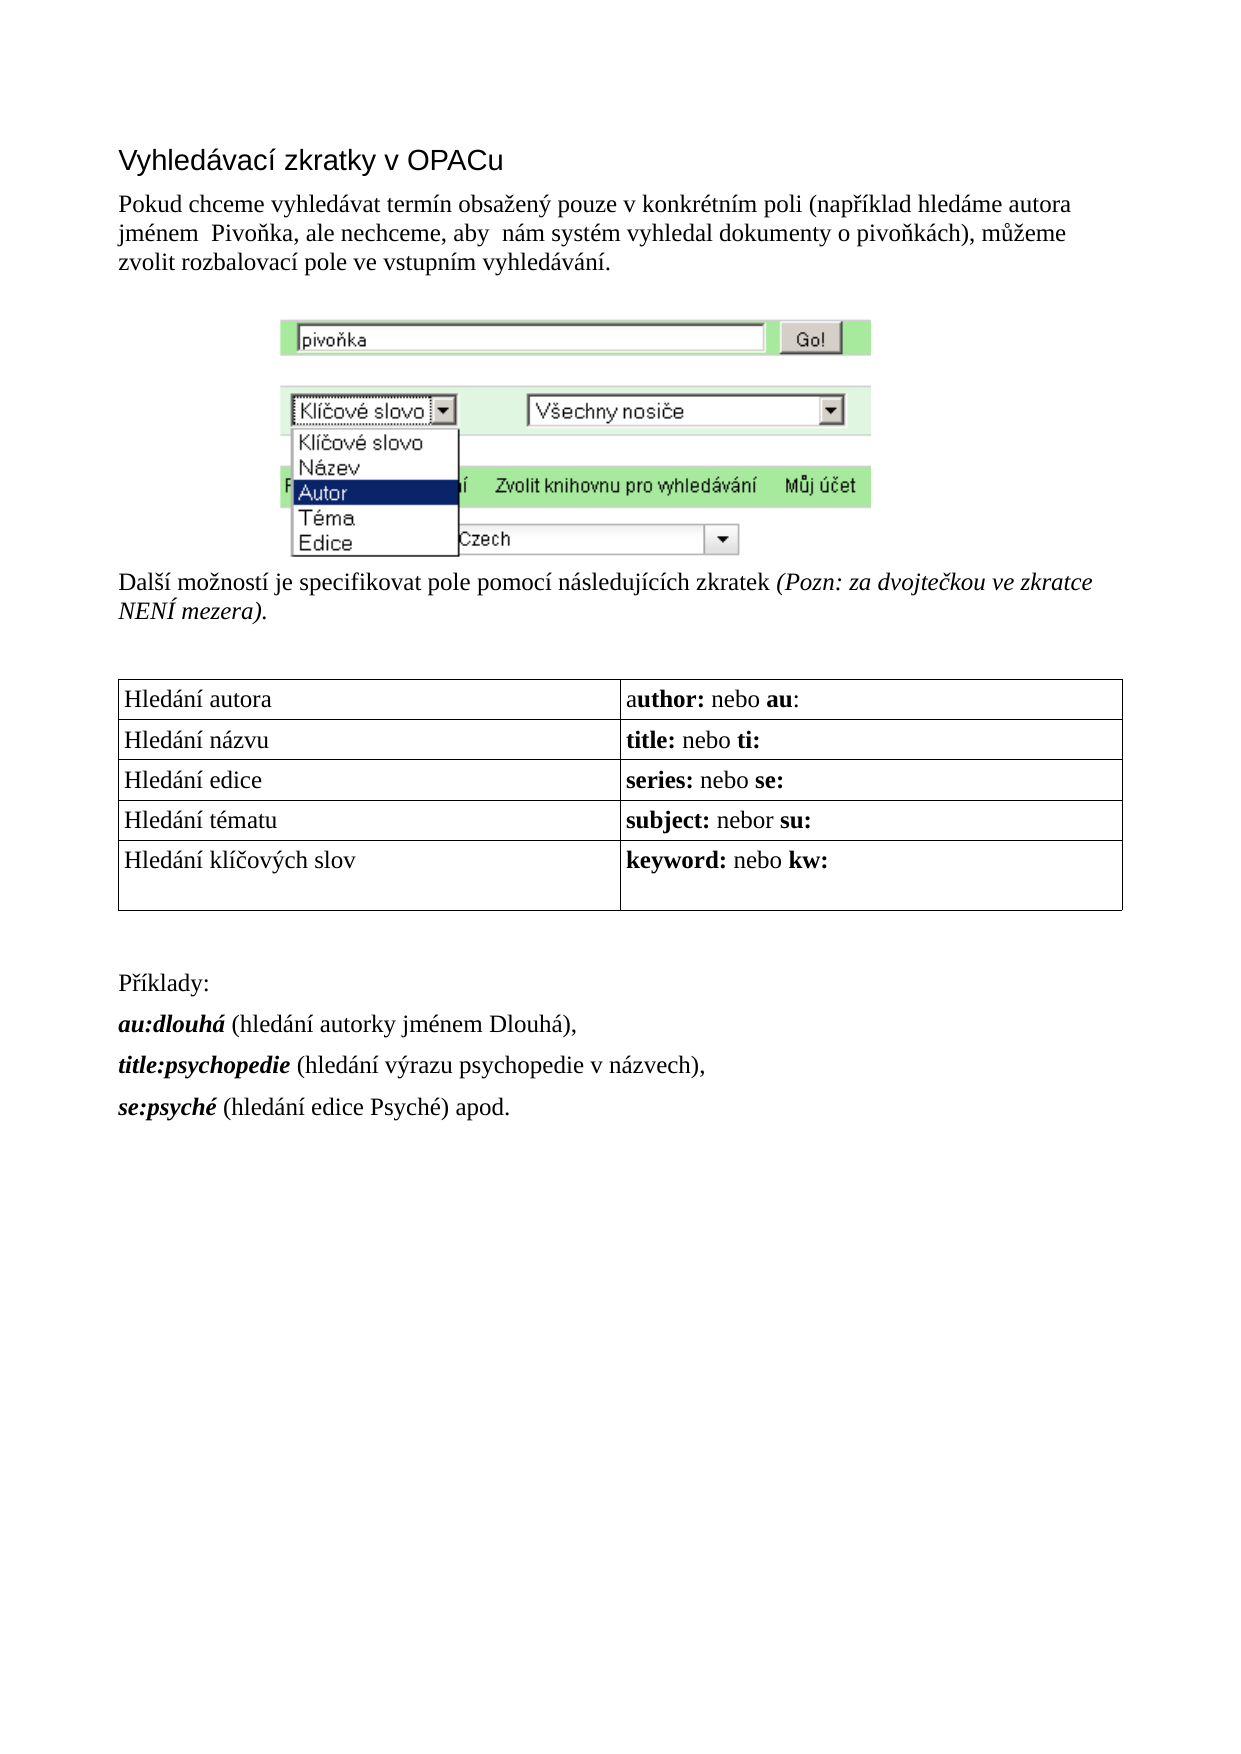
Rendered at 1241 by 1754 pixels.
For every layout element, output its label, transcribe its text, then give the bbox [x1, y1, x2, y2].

text au:dlouhá (hledání autorky jménem Dlouhá), [118, 1009, 1122, 1038]
picture [280, 309, 871, 568]
table_cell series: nebo se: [621, 760, 1122, 799]
table_cell Hledání tématu [119, 801, 620, 840]
table_cell Hledání klíčových slov [119, 841, 620, 909]
text Příklady: [118, 968, 1122, 997]
table_header Hledání autora [119, 680, 620, 719]
table_header author: nebo au: [621, 680, 1122, 719]
text Pokud chceme vyhledávat termín obsažený pouze v konkrétním poli (například hledáme autora jménem Pivoňka, ale nechceme, aby nám systém vyhledal dokumenty o pivoňkách), můžeme zvolit rozbalovací pole ve vstupním vyhledávání. [118, 189, 1122, 275]
subtitle Vyhledávací zkratky v OPACu [118, 143, 1122, 177]
table_cell Hledání názvu [119, 720, 620, 759]
text se:psyché (hledání edice Psyché) apod. [118, 1092, 1122, 1120]
table_cell Hledání edice [119, 760, 620, 799]
text Další možností je specifikovat pole pomocí následujících zkratek (Pozn: za dvojtečkou ve zkratce NENÍ mezera). [118, 288, 1122, 625]
table_cell keyword: nebo kw: [621, 841, 1122, 909]
table_cell subject: nebor su: [621, 801, 1122, 840]
text title:psychopedie (hledání výrazu psychopedie v názvech), [118, 1050, 1122, 1079]
table_cell title: nebo ti: [621, 720, 1122, 759]
